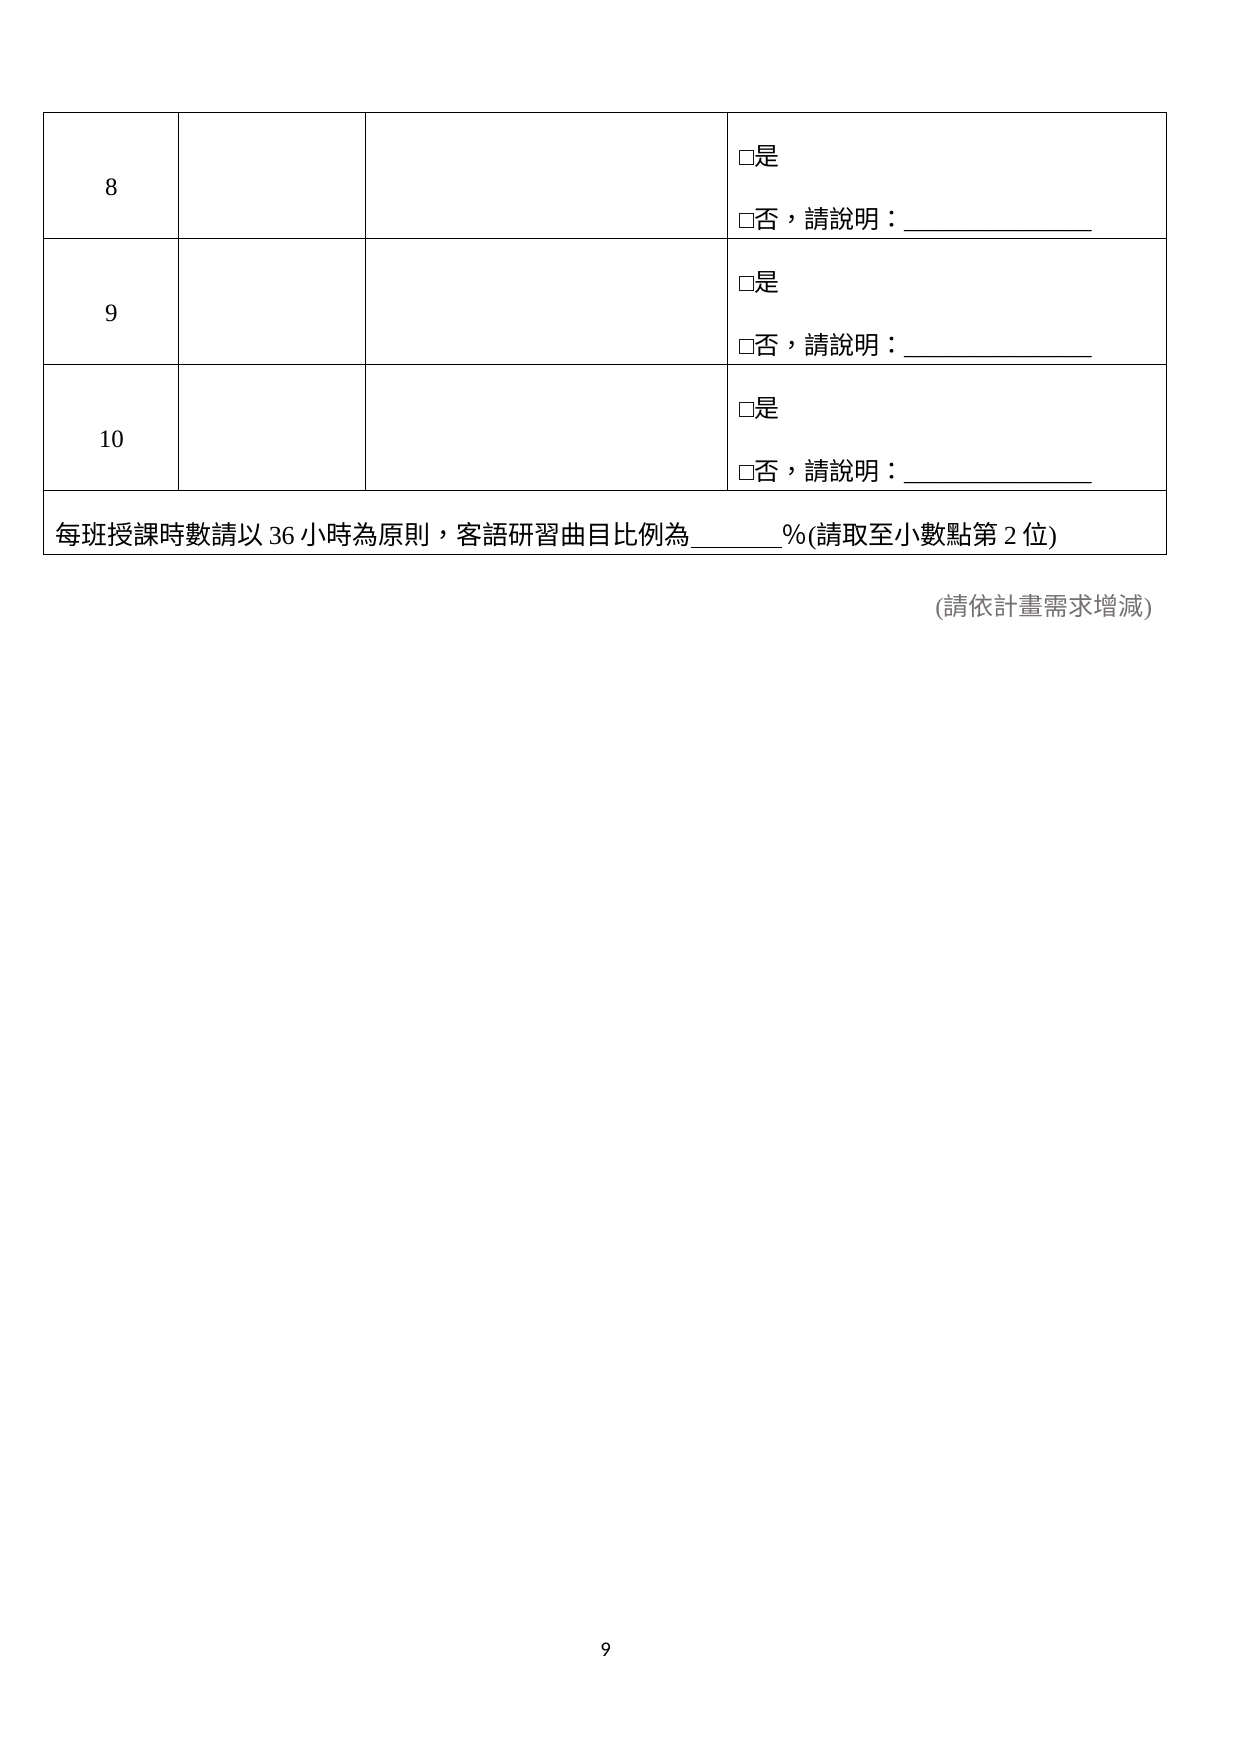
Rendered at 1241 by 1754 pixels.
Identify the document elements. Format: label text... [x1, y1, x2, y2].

table_cell [179, 365, 365, 490]
table_cell [179, 239, 365, 364]
table_cell 每班授課時數請以36小時為原則，客語研習曲目比例為 ％(請取至小數點第2位) [44, 491, 1166, 554]
table_cell [366, 239, 727, 364]
table_cell 8 [44, 113, 178, 238]
table_cell 10 [44, 365, 178, 490]
table_cell □是 □否，請說明：_______________ [728, 113, 1166, 238]
text (請依計畫需求增減) [133, 563, 1152, 626]
table_cell □是 □否，請說明：_______________ [728, 239, 1166, 364]
table_cell □是 □否，請說明：_______________ [728, 365, 1166, 490]
table_cell 9 [44, 239, 178, 364]
table_cell [366, 365, 727, 490]
table_cell [179, 113, 365, 238]
table_cell [366, 113, 727, 238]
